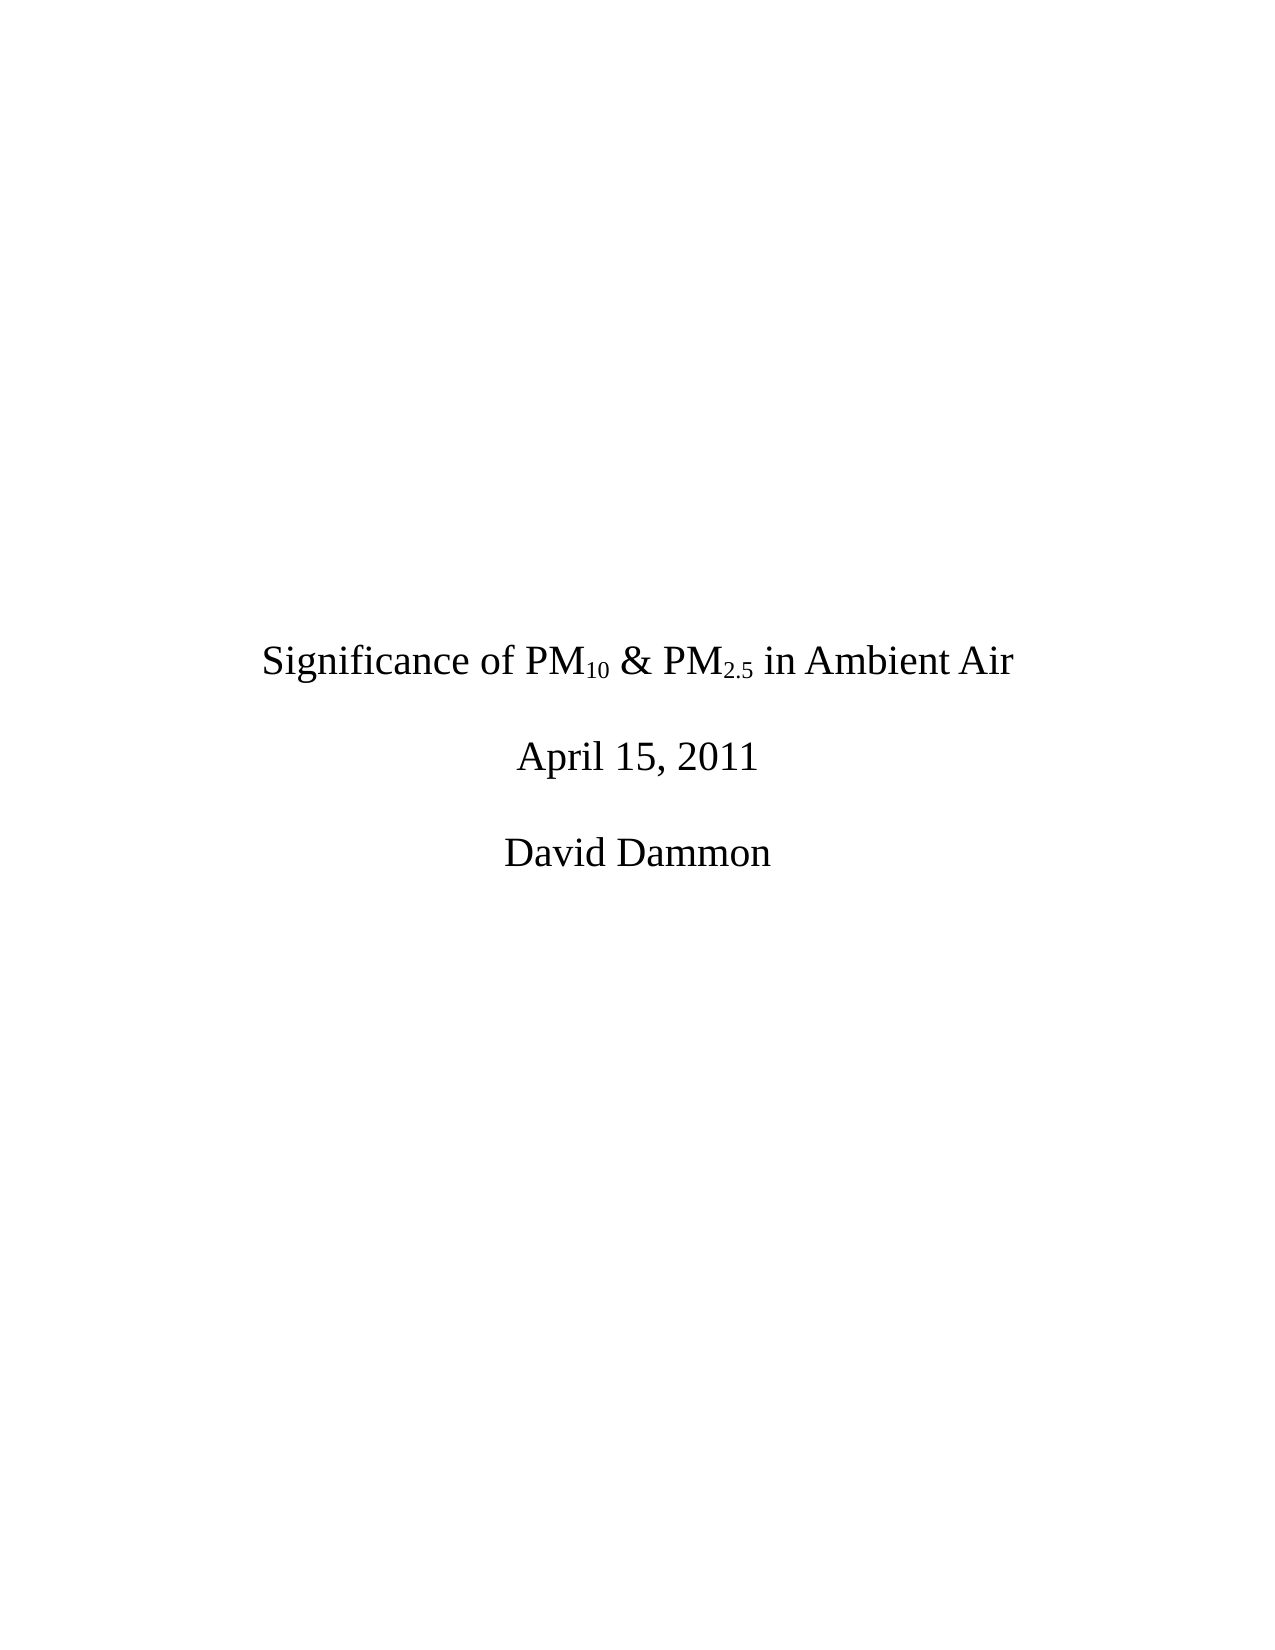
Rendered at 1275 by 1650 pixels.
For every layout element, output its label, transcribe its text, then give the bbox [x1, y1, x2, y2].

text April 15, 2011 [118, 731, 1157, 779]
text Significance of PM10 & PM2.5 in Ambient Air [118, 636, 1157, 683]
text David Dammon [118, 827, 1157, 875]
